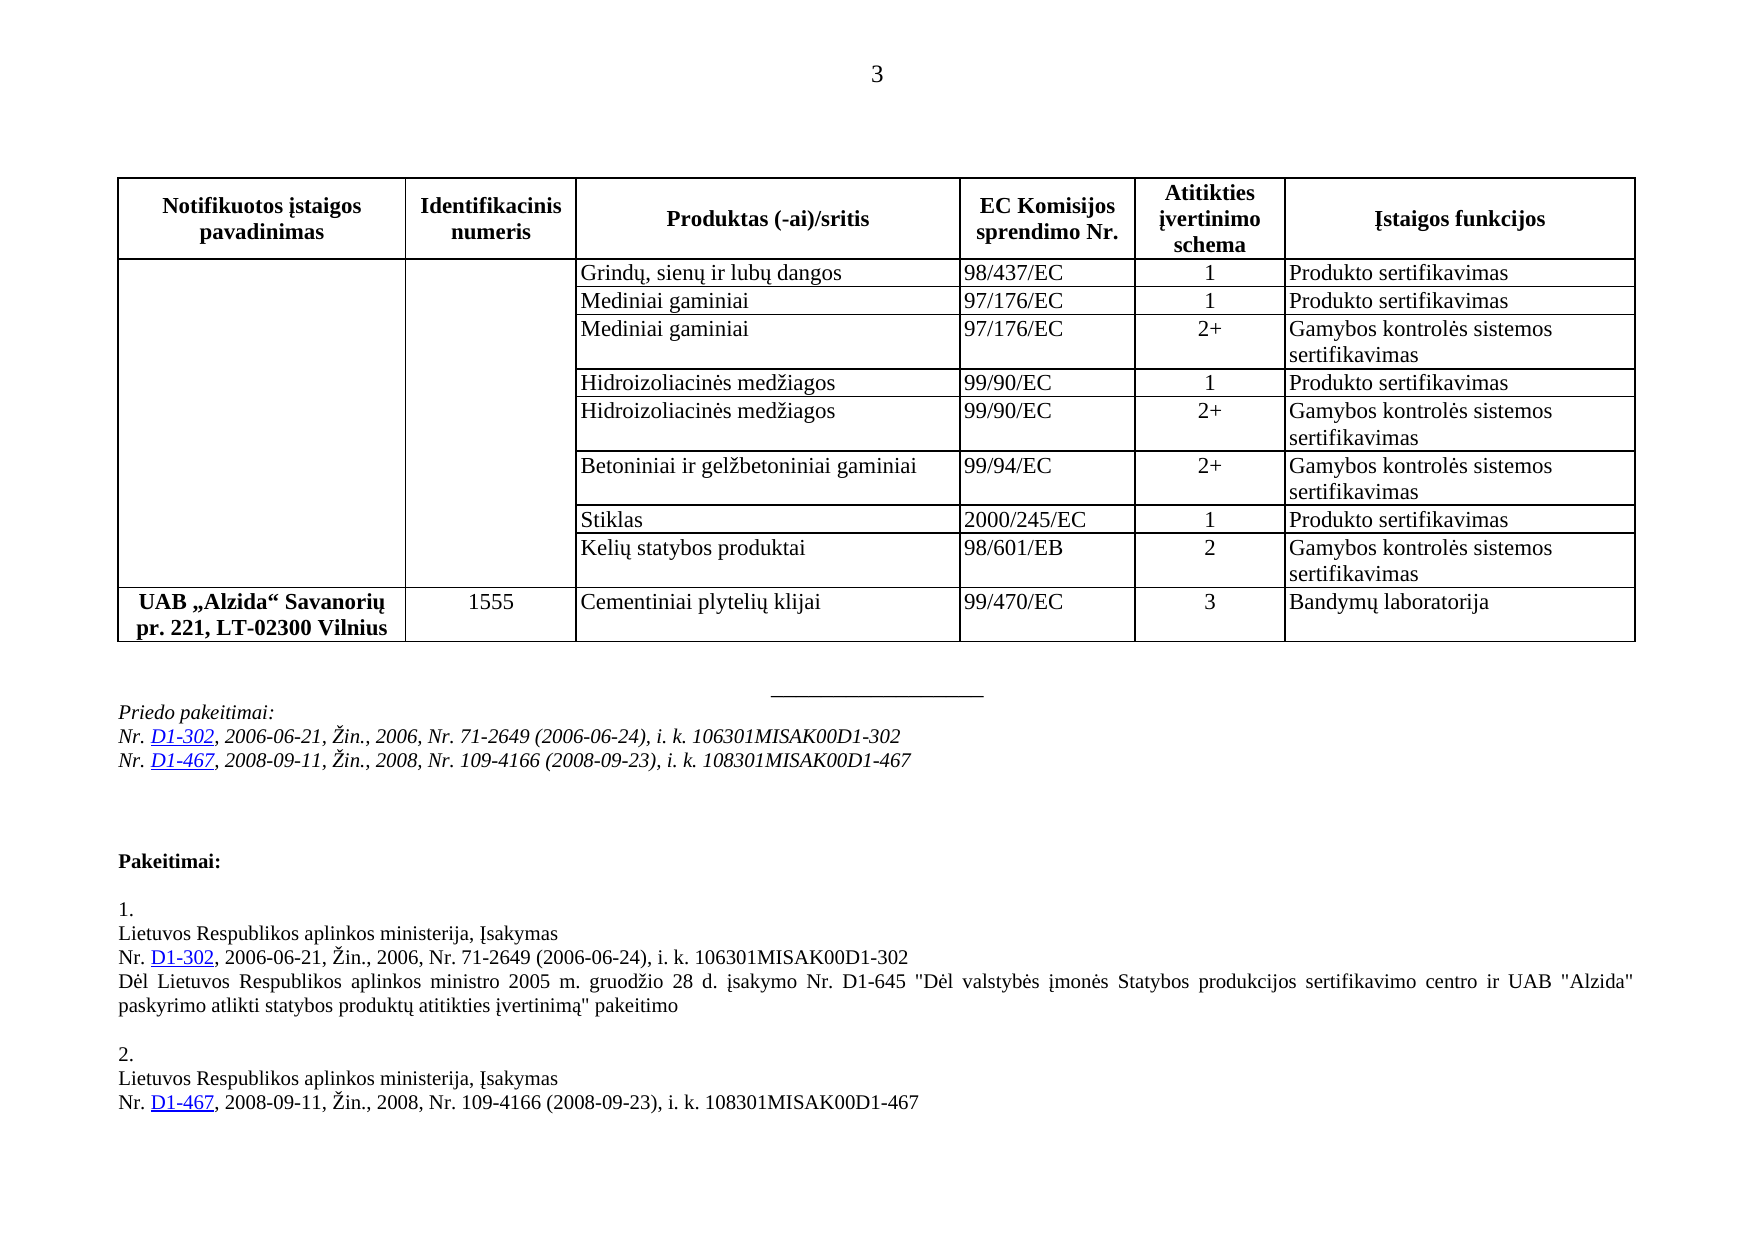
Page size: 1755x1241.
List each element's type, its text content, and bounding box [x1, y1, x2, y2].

table_cell Cementiniai plytelių klijai [577, 588, 959, 641]
table_header Identifikacinis numeris [406, 179, 575, 258]
table_cell 99/90/EC [961, 397, 1134, 450]
table_cell Hidroizoliacinės medžiagos [577, 370, 959, 396]
table_cell Produkto sertifikavimas [1286, 260, 1634, 286]
table_cell 1 [1136, 287, 1284, 314]
table_cell Mediniai gaminiai [577, 287, 959, 314]
table_cell 1555 [406, 588, 575, 641]
text Lietuvos Respublikos aplinkos ministerija, Įsakymas [118, 921, 1636, 945]
table_cell [119, 260, 405, 587]
table_cell 2+ [1136, 397, 1284, 450]
table_cell [406, 260, 575, 587]
text Lietuvos Respublikos aplinkos ministerija, Įsakymas [118, 1066, 1636, 1089]
table_header Įstaigos funkcijos [1286, 179, 1634, 258]
table_cell Produkto sertifikavimas [1286, 506, 1634, 532]
table_cell 1 [1136, 260, 1284, 286]
table_cell Gamybos kontrolės sistemos sertifikavimas [1286, 315, 1634, 368]
table_header EC Komisijos sprendimo Nr. [961, 179, 1134, 258]
table_cell 99/470/EC [961, 588, 1134, 641]
table_cell Mediniai gaminiai [577, 315, 959, 368]
table_cell Stiklas [577, 506, 959, 532]
table_cell 98/437/EC [961, 260, 1134, 286]
table_cell Gamybos kontrolės sistemos sertifikavimas [1286, 534, 1634, 587]
text 2. [118, 1041, 1636, 1066]
table_header Atitikties įvertinimo schema [1136, 179, 1284, 258]
text Nr. D1-302, 2006-06-21, Žin., 2006, Nr. 71-2649 (2006-06-24), i. k. 106301MISAK00D1-302 [118, 945, 1636, 969]
text Nr. D1-302, 2006-06-21, Žin., 2006, Nr. 71-2649 (2006-06-24), i. k. 106301MISAK00D1-302 [118, 724, 1636, 748]
table_cell 2 [1136, 534, 1284, 587]
table_cell 2+ [1136, 452, 1284, 504]
table_cell 3 [1136, 588, 1284, 641]
table_cell Bandymų laboratorija [1286, 588, 1634, 641]
table_header Produktas (-ai)/sritis [577, 179, 959, 258]
text _________________ [118, 671, 1636, 700]
table_cell Produkto sertifikavimas [1286, 287, 1634, 314]
text Nr. D1-467, 2008-09-11, Žin., 2008, Nr. 109-4166 (2008-09-23), i. k. 108301MISAK00D1-467 [118, 748, 1636, 772]
table_cell 1 [1136, 370, 1284, 396]
table_cell 97/176/EC [961, 315, 1134, 368]
table_header Notifikuotos įstaigos pavadinimas [119, 179, 405, 258]
table_cell 1 [1136, 506, 1284, 532]
table_cell 2000/245/EC [961, 506, 1134, 532]
table_cell Gamybos kontrolės sistemos sertifikavimas [1286, 452, 1634, 504]
text Pakeitimai: [118, 849, 1636, 873]
table_cell UAB „Alzida“ Savanorių pr. 221, LT-02300 Vilnius [119, 588, 405, 641]
table_cell Hidroizoliacinės medžiagos [577, 397, 959, 450]
text 1. [118, 897, 1636, 921]
table_cell 2+ [1136, 315, 1284, 368]
table_cell Kelių statybos produktai [577, 534, 959, 587]
table_cell 97/176/EC [961, 287, 1134, 314]
table_cell Produkto sertifikavimas [1286, 370, 1634, 396]
text Priedo pakeitimai: [118, 700, 1636, 724]
table_cell Grindų, sienų ir lubų dangos [577, 260, 959, 286]
text Dėl Lietuvos Respublikos aplinkos ministro 2005 m. gruodžio 28 d. įsakymo Nr. D1-645 "Dėl valstybės įmonės Statybos produkcijos sertifikavimo centro ir UAB "Alzida" paskyrimo atlikti statybos produktų atitikties įvertinimą" pakeitimo [118, 969, 1636, 1017]
text Nr. D1-467, 2008-09-11, Žin., 2008, Nr. 109-4166 (2008-09-23), i. k. 108301MISAK00D1-467 [118, 1089, 1636, 1114]
table_cell Betoniniai ir gelžbetoniniai gaminiai [577, 452, 959, 504]
table_cell Gamybos kontrolės sistemos sertifikavimas [1286, 397, 1634, 450]
table_cell 98/601/EB [961, 534, 1134, 587]
table_cell 99/94/EC [961, 452, 1134, 504]
table_cell 99/90/EC [961, 370, 1134, 396]
